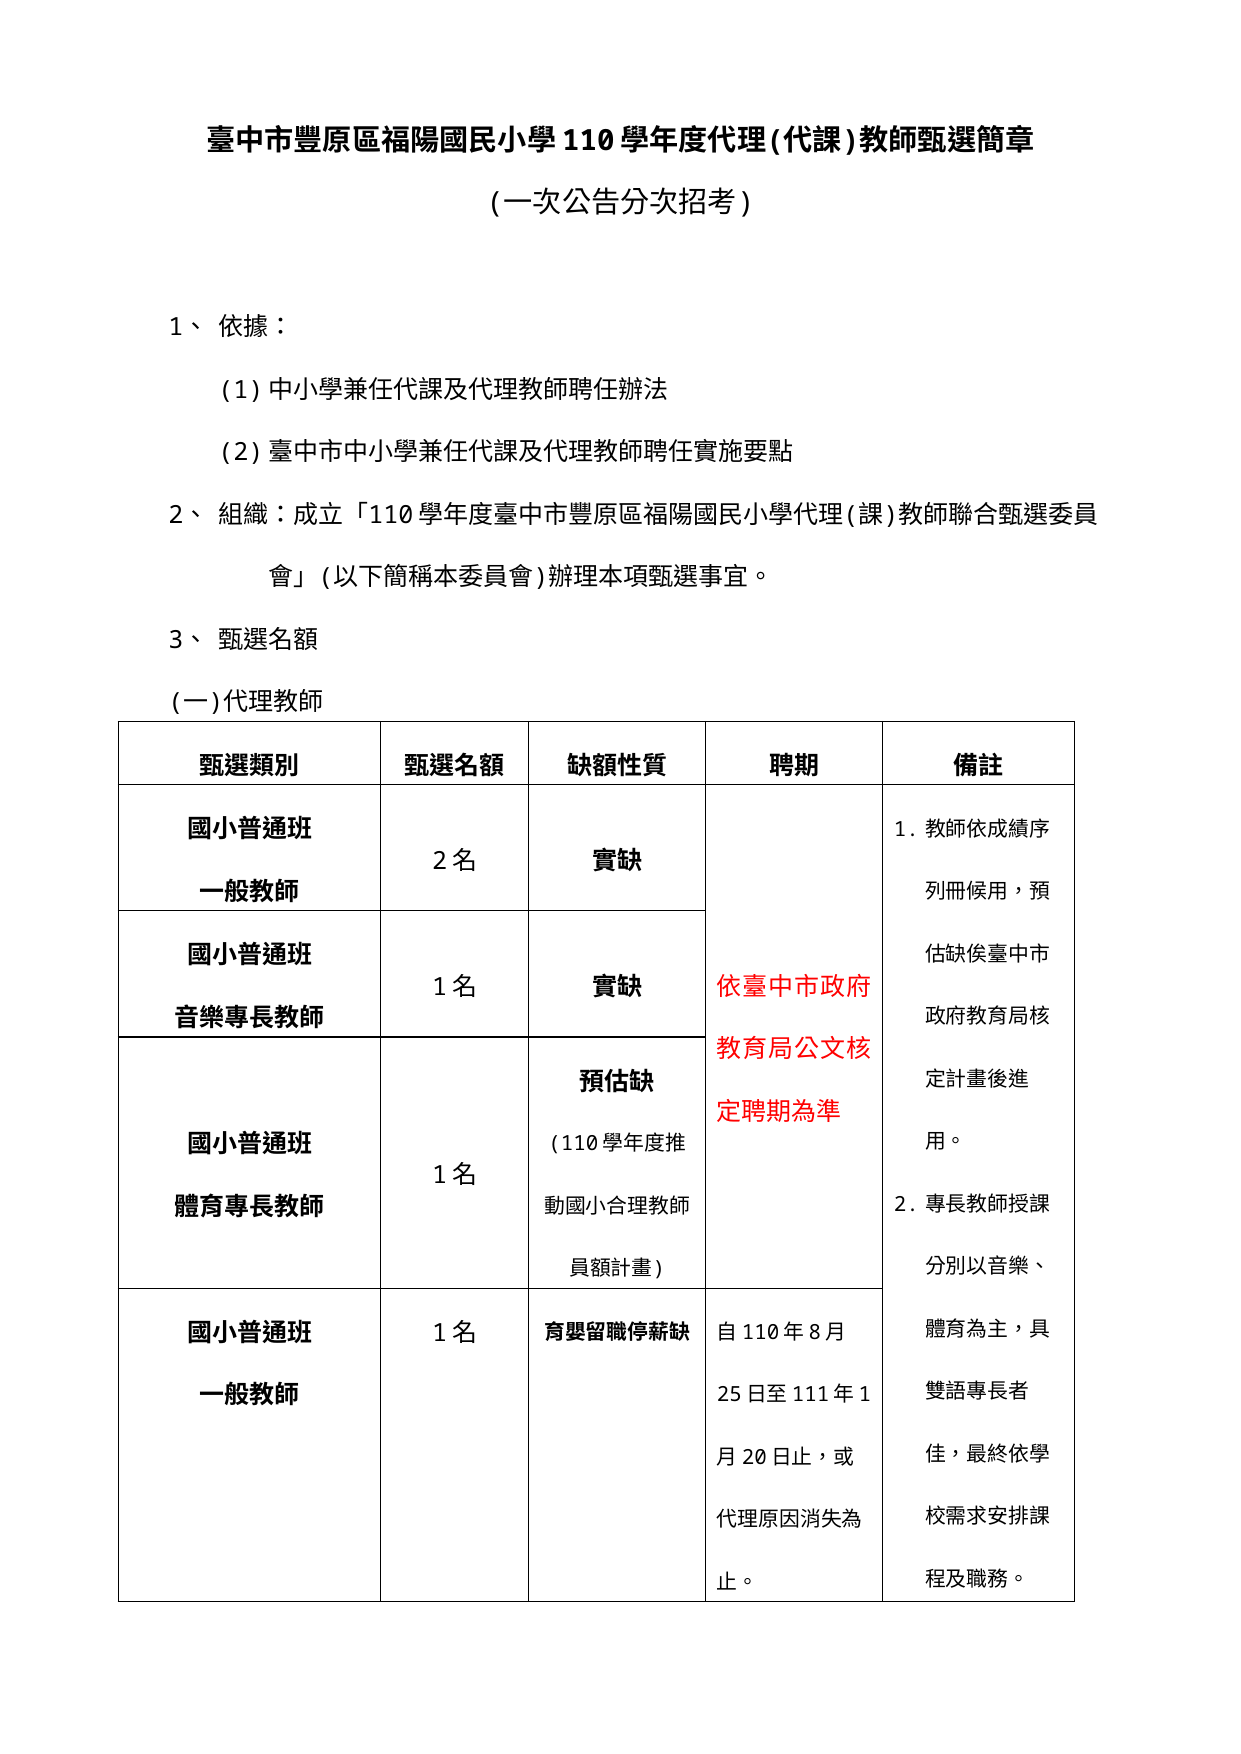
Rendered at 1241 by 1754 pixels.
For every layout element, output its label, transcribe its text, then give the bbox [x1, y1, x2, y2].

table_cell 教師依成績序列冊候用，預估缺俟臺中市政府教育局核定計畫後進用。 專長教師授課分別以音樂、體育為主，具雙語專長者佳，最終依學校需求安排課程及職務。 備取若干名。 [883, 785, 1074, 1601]
table_cell 自110年8月25日至111年1月20日止，或代理原因消失為止。 [706, 1289, 882, 1601]
table_cell 國小普通班 一般教師 [119, 785, 380, 910]
table_cell 1名 [381, 911, 528, 1036]
table_cell 預估缺 (110學年度推動國小合理教師員額計畫) [529, 1038, 705, 1287]
table_cell 實缺 [529, 785, 705, 910]
table_cell 國小普通班 體育專長教師 [119, 1038, 380, 1287]
table_header 甄選類別 [119, 722, 380, 784]
list 組織：成立「110學年度臺中市豐原區福陽國民小學代理(課)教師聯合甄選委員 [168, 471, 1122, 533]
table_header 備註 [883, 722, 1074, 784]
table_cell 1名 [381, 1289, 528, 1601]
table_header 聘期 [706, 722, 882, 784]
list 甄選名額 [168, 596, 1122, 658]
table_header 甄選名額 [381, 722, 528, 784]
text (一)代理教師 [168, 658, 1122, 721]
table_cell 2名 [381, 785, 528, 910]
list 臺中市中小學兼任代課及代理教師聘任實施要點 [218, 408, 1122, 471]
table_cell 國小普通班 一般教師 [119, 1289, 380, 1601]
table_cell 實缺 [529, 911, 705, 1036]
table_cell 1名 [381, 1038, 528, 1287]
text (一次公告分次招考) [118, 158, 1122, 221]
text 臺中市豐原區福陽國民小學110學年度代理(代課)教師甄選簡章 [118, 96, 1122, 158]
list 中小學兼任代課及代理教師聘任辦法 [218, 346, 1122, 408]
table_cell 依臺中市政府教育局公文核定聘期為準 [706, 785, 882, 1287]
table_cell 國小普通班 音樂專長教師 [119, 911, 380, 1036]
table_cell 育嬰留職停薪缺 [529, 1289, 705, 1601]
table_header 缺額性質 [529, 722, 705, 784]
text 會」(以下簡稱本委員會)辦理本項甄選事宜。 [118, 533, 1122, 596]
list 依據： [168, 283, 1122, 346]
